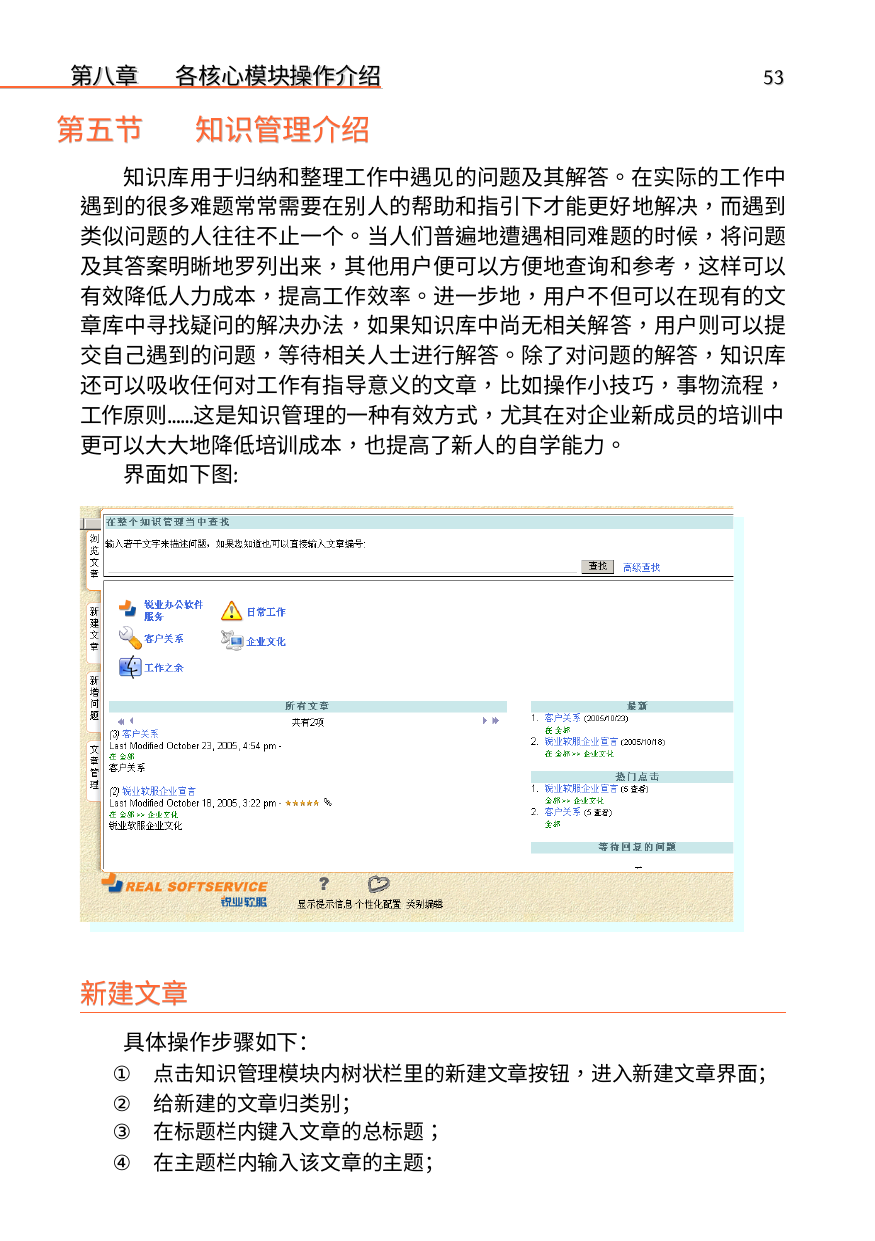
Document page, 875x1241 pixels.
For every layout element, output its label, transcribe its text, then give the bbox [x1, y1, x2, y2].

subtitle 新建文章 [80, 975, 786, 1012]
picture [79, 506, 734, 922]
text 知识库用于归纳和整理工作中遇见的问题及其解答。在实际的工作中遇到的很多难题常常需要在别人的帮助和指引下才能更好地解决，而遇到类似问题的人往往不止一个。当人们普遍地遭遇相同难题的时候，将问题及其答案明晰地罗列出来，其他用户便可以方便地查询和参考，这样可以有效降低人力成本，提高工作效率。进一步地，用户不但可以在现有的文章库中寻找疑问的解决办法，如果知识库中尚无相关解答，用户则可以提交自己遇到的问题，等待相关人士进行解答。除了对问题的解答，知识库还可以吸收任何对工作有指导意义的文章，比如操作小技巧，事物流程，工作原则……这是知识管理的一种有效方式，尤其在对企业新成员的培训中更可以大大地降低培训成本，也提高了新人的自学能力。 [80, 161, 786, 459]
subtitle 点击知识管理模块内树状栏里的新建文章按钮，进入新建文章界面； [109, 1057, 786, 1087]
subtitle 在标题栏内键入文章的总标题； [109, 1117, 786, 1146]
subtitle 在主题栏内输入该文章的主题； [109, 1146, 786, 1176]
subtitle 知识管理介绍 [56, 109, 786, 149]
text 界面如下图: [80, 459, 786, 489]
subtitle 给新建的文章归类别； [109, 1087, 786, 1117]
text 具体操作步骤如下： [80, 1025, 786, 1057]
